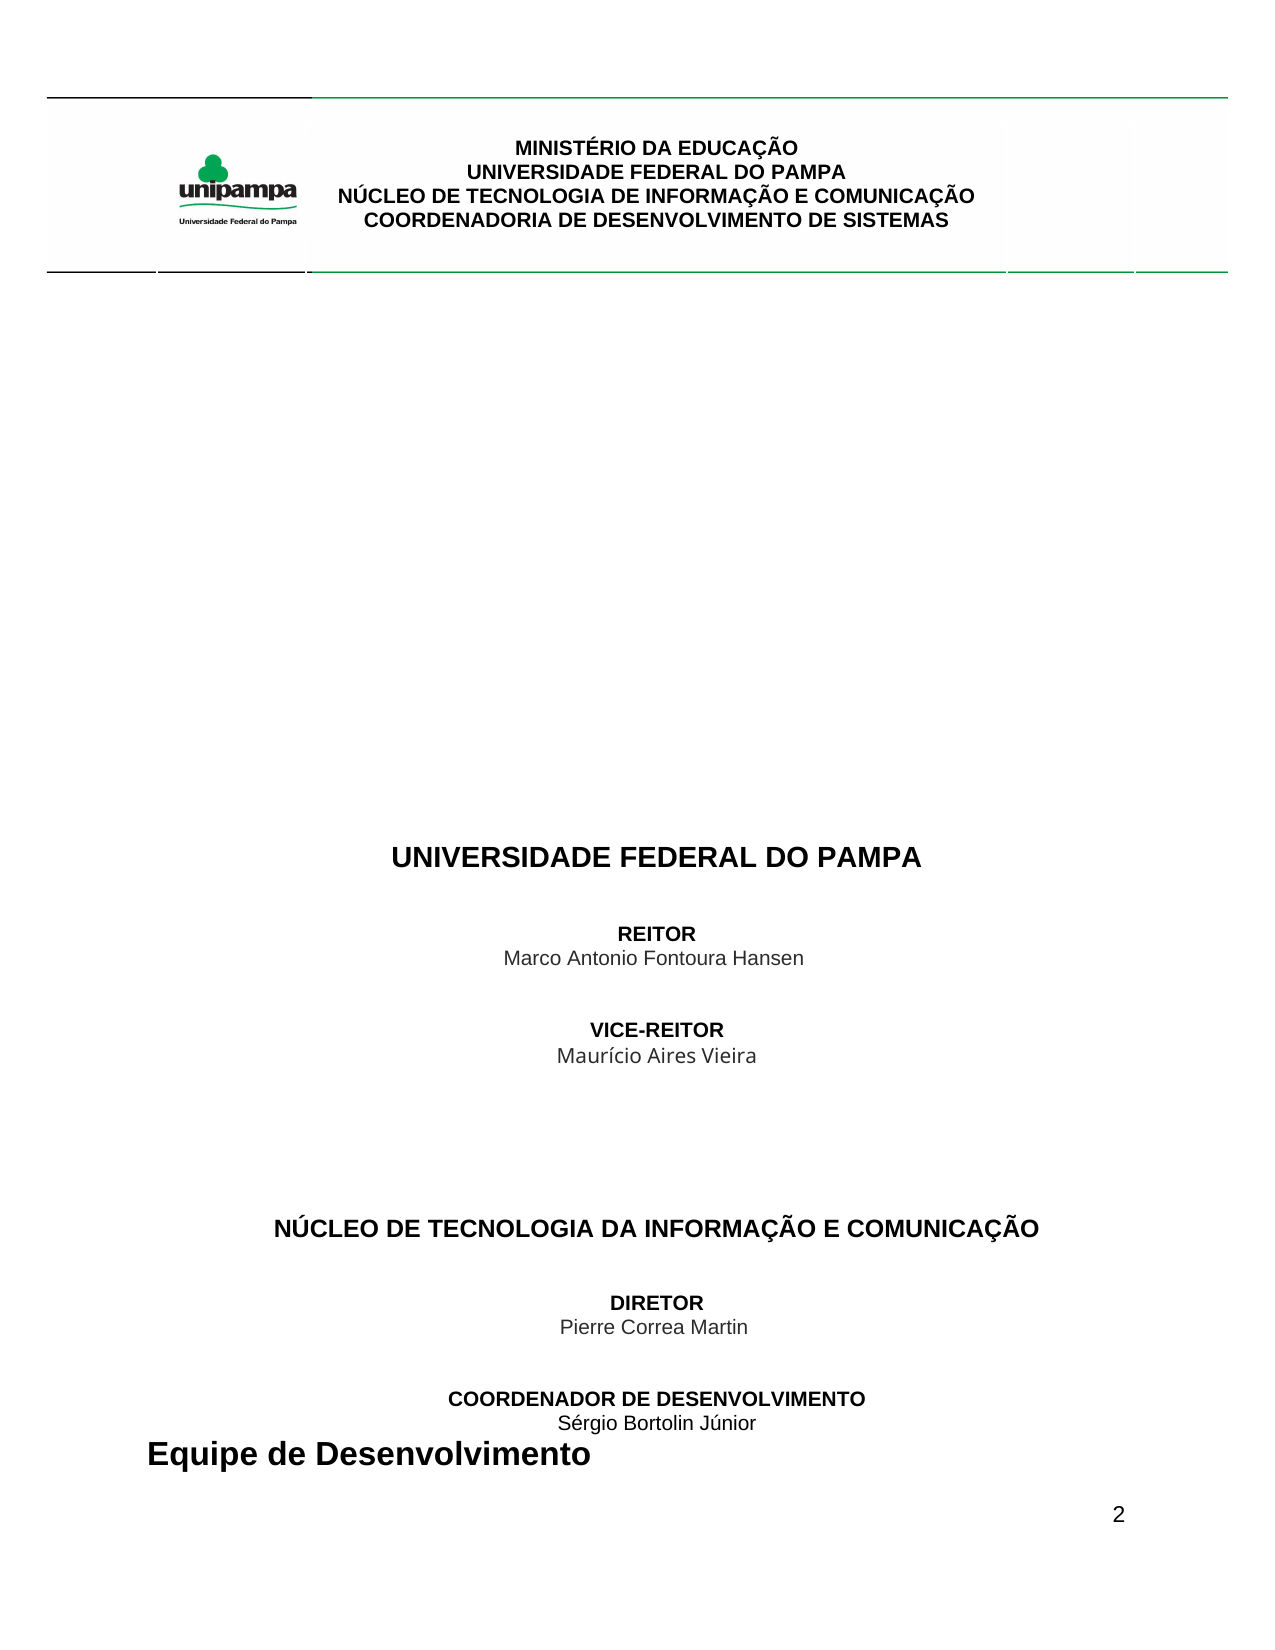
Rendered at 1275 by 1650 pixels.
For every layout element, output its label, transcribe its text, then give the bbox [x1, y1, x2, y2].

text Sérgio Bortolin Júnior [147, 1410, 1125, 1434]
text UNIVERSIDADE FEDERAL DO PAMPA [147, 840, 1125, 874]
text COORDENADOR DE DESENVOLVIMENTO [147, 1386, 1125, 1410]
text REITOR [147, 922, 1125, 946]
picture [307, 125, 1006, 273]
picture [1008, 125, 1134, 273]
text NÚCLEO DE TECNOLOGIA DA INFORMAÇÃO E COMUNICAÇÃO [147, 1214, 1125, 1243]
picture [158, 125, 306, 273]
picture [46, 97, 1228, 273]
text Maurício Aires Vieira [147, 1042, 1125, 1070]
text Equipe de Desenvolvimento [147, 1434, 1125, 1473]
text DIRETOR [147, 1291, 1125, 1314]
text VICE-REITOR [147, 1018, 1125, 1042]
text Marco Antonio Fontoura Hansen [147, 946, 1125, 970]
text Pierre Correa Martin [147, 1314, 1125, 1338]
